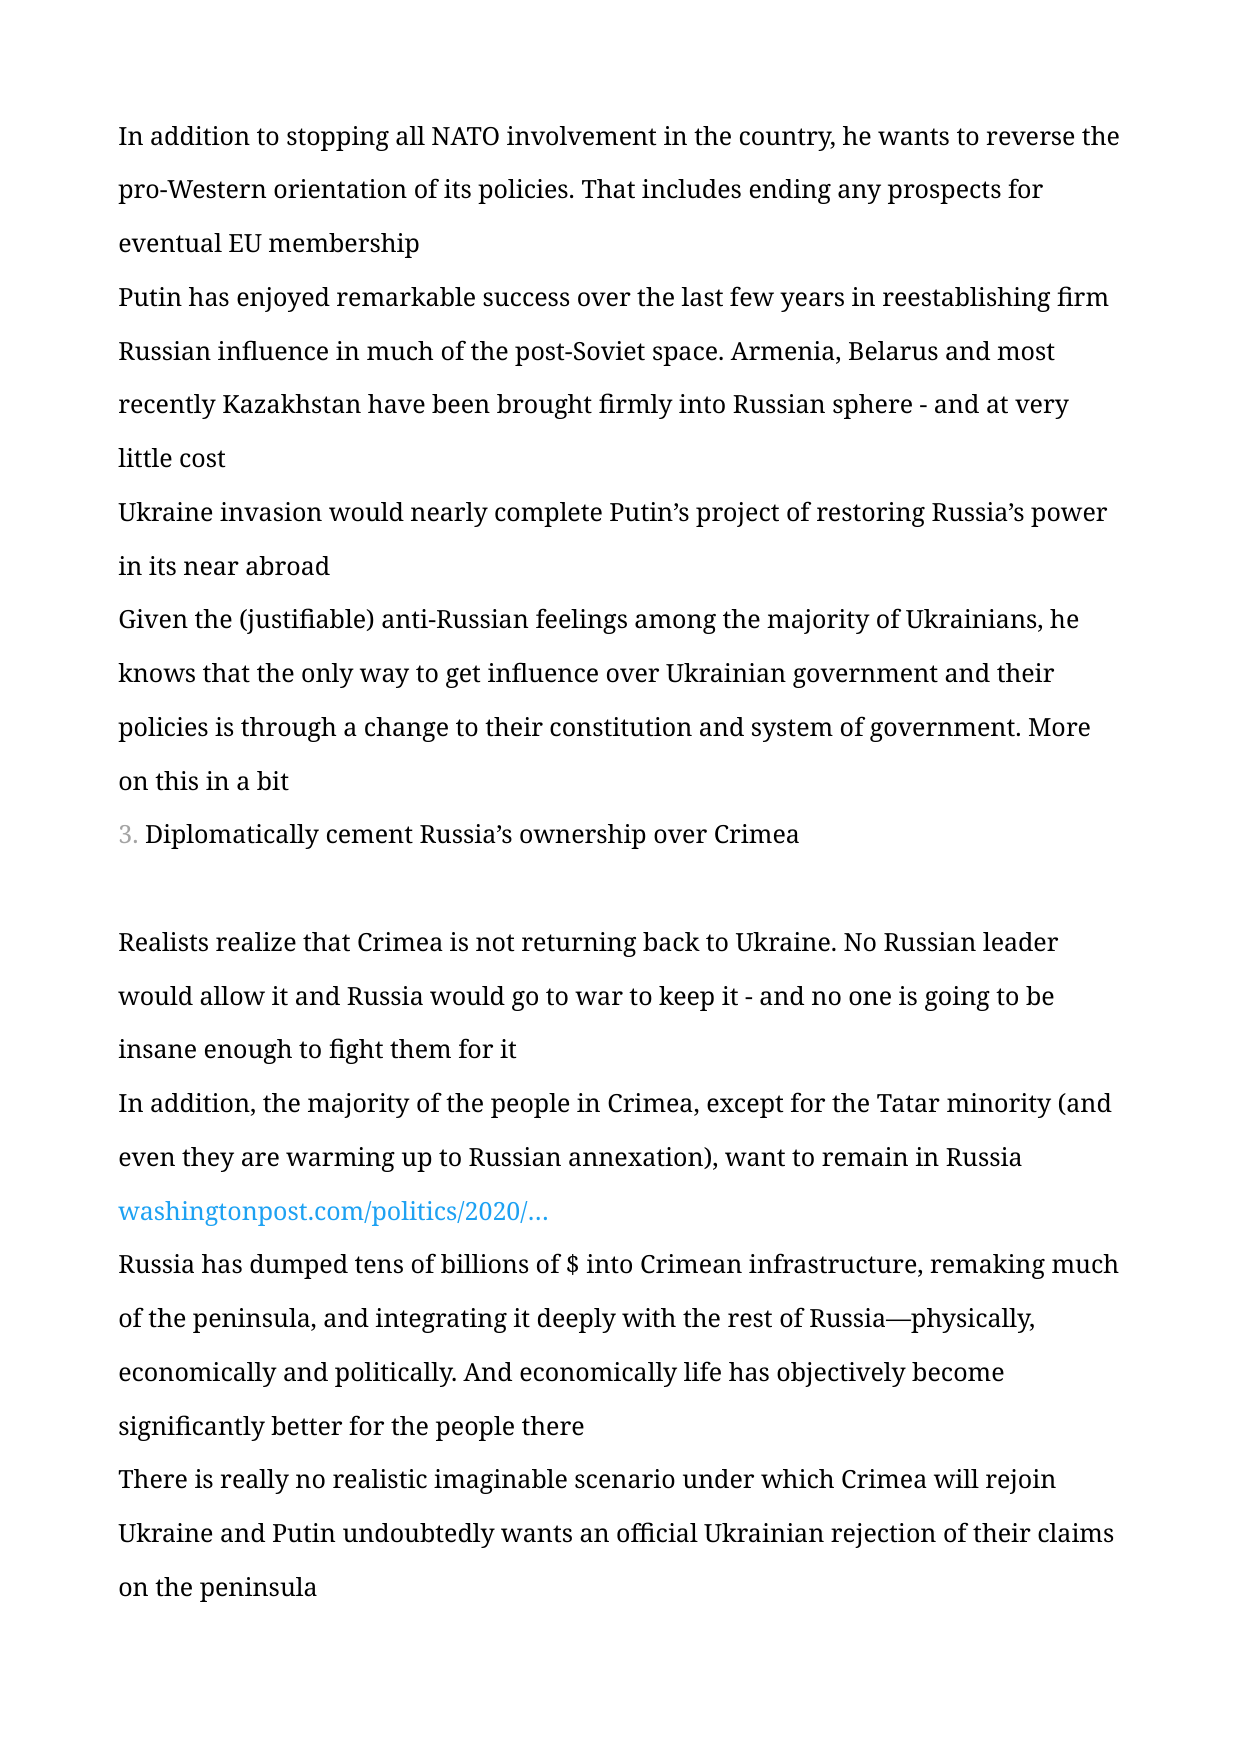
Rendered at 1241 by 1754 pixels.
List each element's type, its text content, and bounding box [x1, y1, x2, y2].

text In addition, the majority of the people in Crimea, except for the Tatar minority (and even they are warming up to Russian annexation), want to remain in Russia washingtonpost.com/politics/2020/… [118, 1086, 1122, 1227]
text Putin has enjoyed remarkable success over the last few years in reestablishing firm Russian influence in much of the post-Soviet space. Armenia, Belarus and most recently Kazakhstan have been brought firmly into Russian sphere - and at very little cost [118, 279, 1122, 475]
text Ukraine invasion would nearly complete Putin’s project of restoring Russia’s power in its near abroad [118, 494, 1122, 582]
text Russia has dumped tens of billions of $ into Crimean infrastructure, remaking much of the peninsula, and integrating it deeply with the rest of Russia—physically, economically and politically. And economically life has objectively become significantly better for the people there [118, 1247, 1122, 1442]
text 3. Diplomatically cement Russia’s ownership over Crimea Realists realize that Crimea is not returning back to Ukraine. No Russian leader would allow it and Russia would go to war to keep it - and no one is going to be insane enough to fight them for it [118, 817, 1122, 1066]
text Given the (justifiable) anti-Russian feelings among the majority of Ukrainians, he knows that the only way to get influence over Ukrainian government and their policies is through a change to their constitution and system of government. More on this in a bit [118, 602, 1122, 797]
text There is really no realistic imaginable scenario under which Crimea will rejoin Ukraine and Putin undoubtedly wants an official Ukrainian rejection of their claims on the peninsula [118, 1462, 1122, 1603]
text In addition to stopping all NATO involvement in the country, he wants to reverse the pro-Western orientation of its policies. That includes ending any prospects for eventual EU membership [118, 118, 1122, 260]
